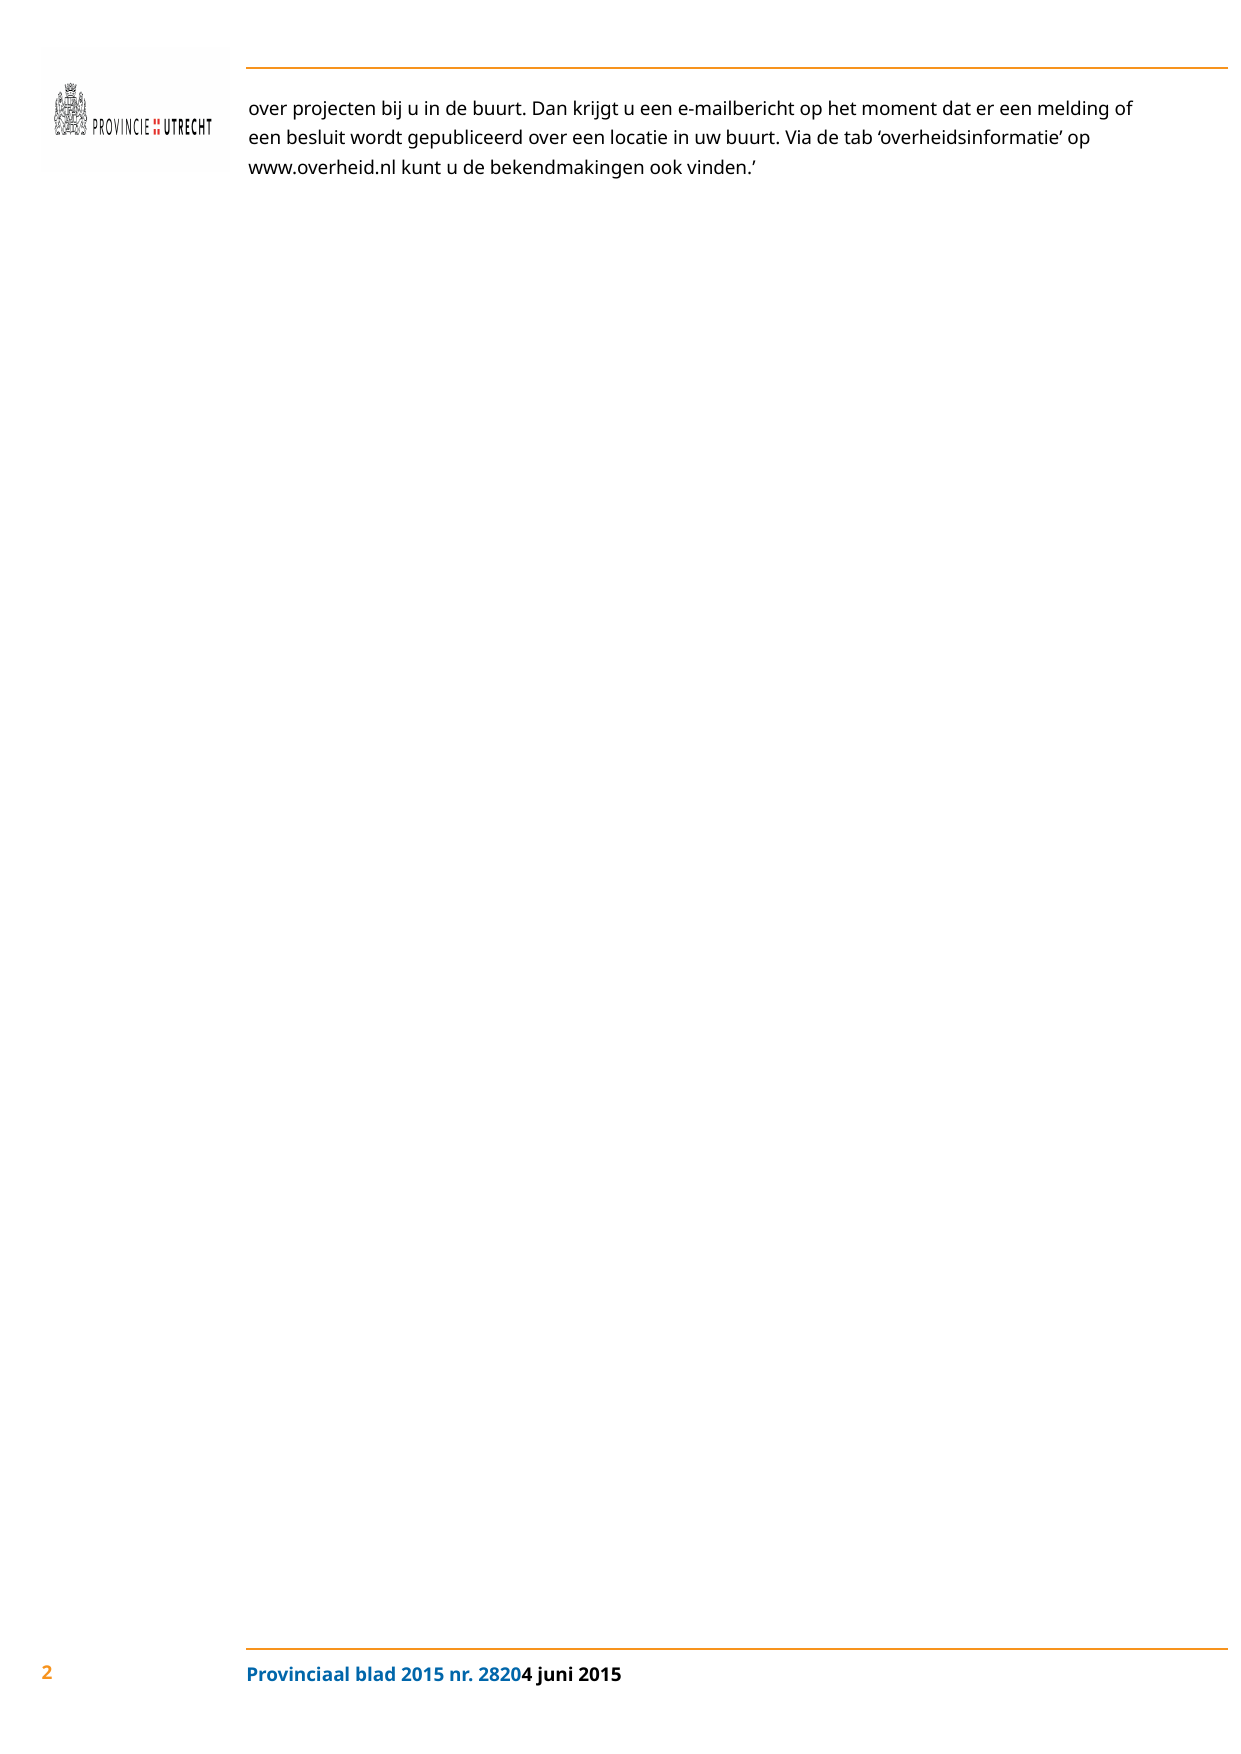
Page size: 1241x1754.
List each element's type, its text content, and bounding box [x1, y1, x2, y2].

picture [41, 47, 231, 172]
text over projecten bij u in de buurt. Dan krijgt u een e-mailbericht op het moment dat er een melding of een besluit wordt gepubliceerd over een locatie in uw buurt. Via de tab ‘overheidsinformatie’ op www.overheid.nl kunt u de bekendmakingen ook vinden.’ [248, 95, 1152, 180]
